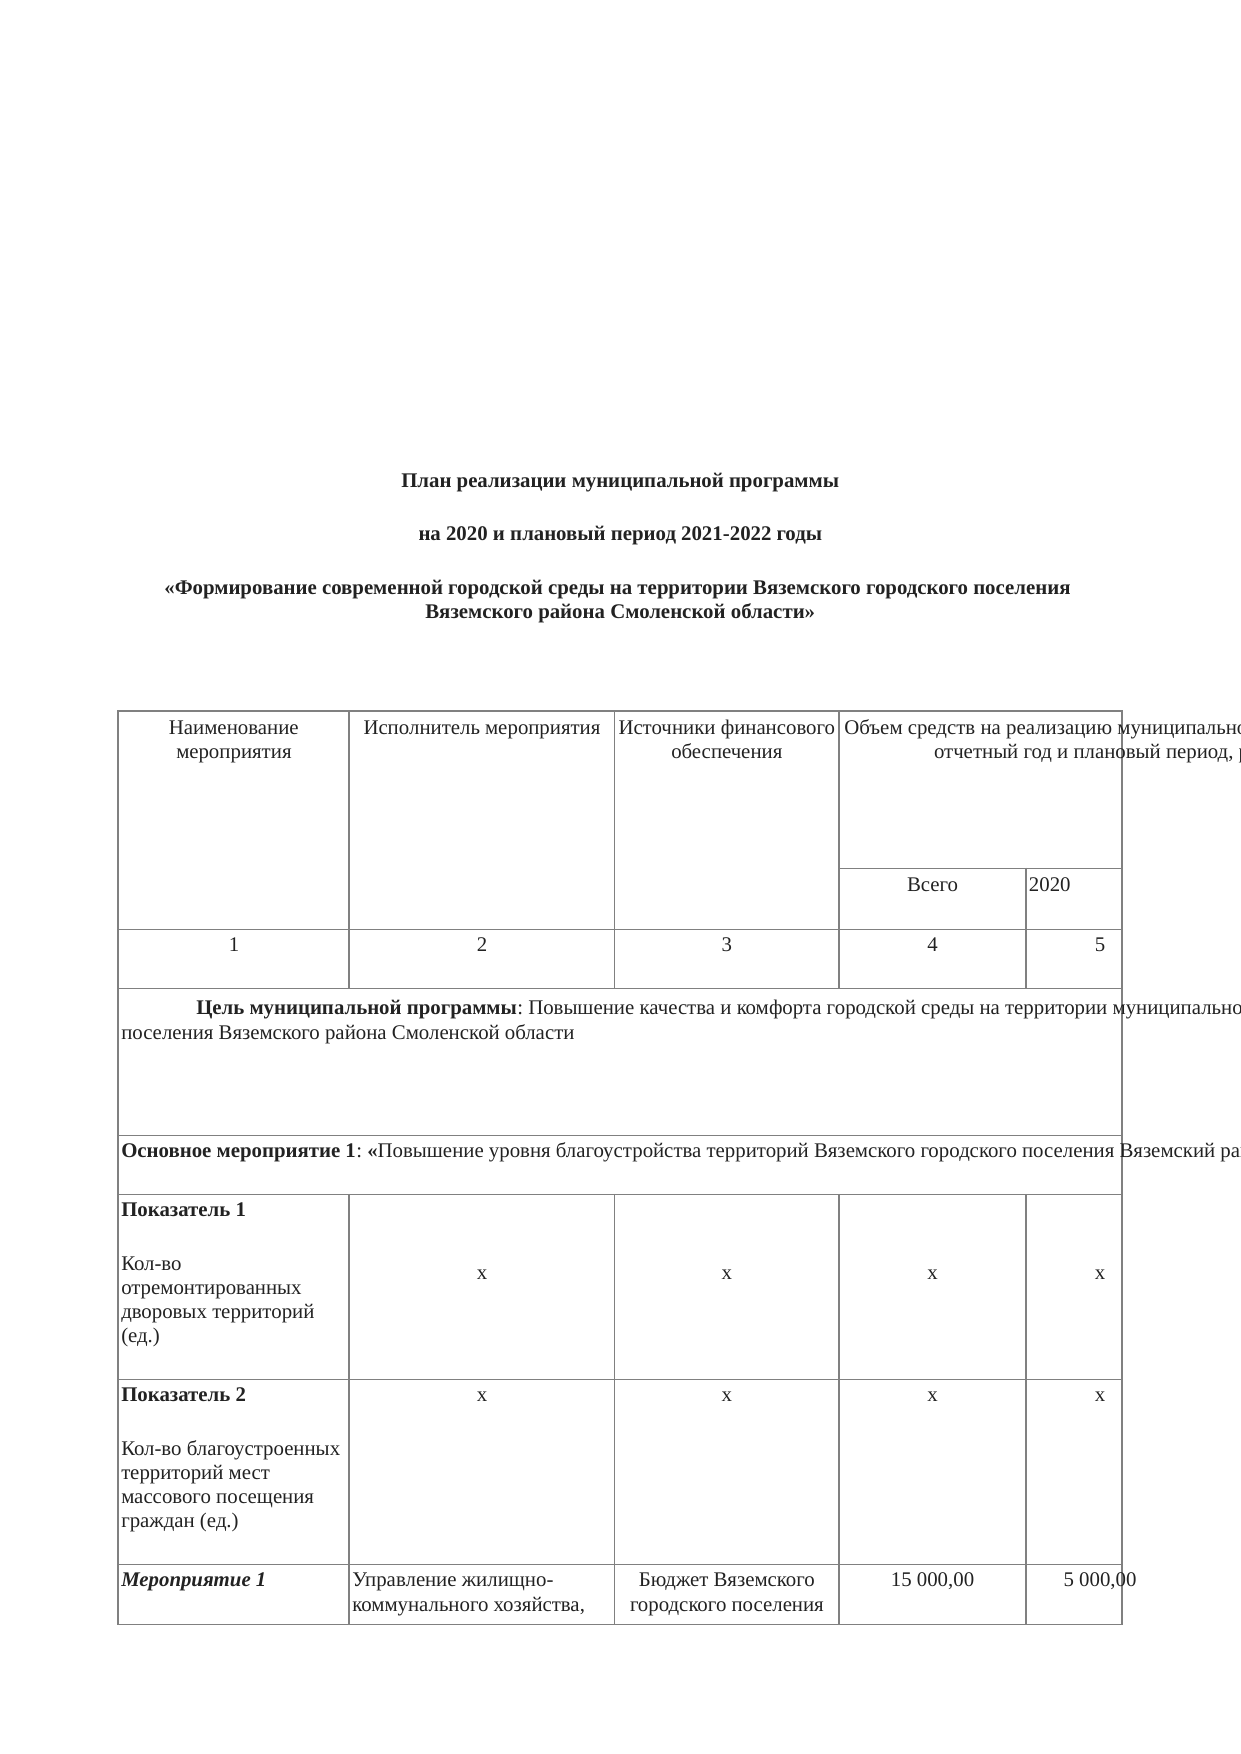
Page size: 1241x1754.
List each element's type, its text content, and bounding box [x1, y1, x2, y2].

table_cell х [840, 1195, 1025, 1379]
table_cell Всего [840, 869, 1025, 928]
table_header Источники финансового обеспечения [615, 712, 838, 928]
table_header Объем средств на реализацию муниципальной программы на отчетный год и плановый период, рублей [840, 712, 1121, 868]
table_cell 15 000,00 [840, 1565, 1025, 1624]
table_cell х [840, 1380, 1025, 1564]
table_cell Управление жилищно-коммунального хозяйства, [350, 1565, 614, 1624]
table_cell 3 [615, 930, 838, 988]
table_cell 2020 [1027, 869, 1121, 928]
table_cell х [1027, 1380, 1121, 1564]
table_cell х [350, 1195, 614, 1379]
table_cell Бюджет Вяземского городского поселения [615, 1565, 838, 1624]
table_cell 4 [840, 930, 1025, 988]
table_cell Показатель 1 Кол-во отремонтированных дворовых территорий (ед.) [119, 1195, 348, 1379]
table_cell х [350, 1380, 614, 1564]
table_header Исполнитель мероприятия [350, 712, 614, 928]
table_header Наименование мероприятия [119, 712, 348, 928]
table_cell х [1027, 1195, 1121, 1379]
table_cell 5 [1027, 930, 1121, 988]
table_cell Показатель 2 Кол-во благоустроенных территорий мест массового посещения граждан (ед.) [119, 1380, 348, 1564]
table_cell Мероприятие 1 [119, 1565, 348, 1624]
table_cell Основное мероприятие 1: «Повышение уровня благоустройства территорий Вяземского городского поселения Вяземский район Смоленской области» [119, 1136, 1121, 1194]
table_cell 1 [119, 930, 348, 988]
table_cell 2 [350, 930, 614, 988]
table_cell 5 000,00 [1027, 1565, 1121, 1624]
table_cell х [615, 1195, 838, 1379]
table_cell План реализации муниципальной программы на 2020 и плановый период 2021-2022 годы «Формирование современной городской среды на территории Вяземского городского поселения Вяземского района Смоленской области» [118, 118, 1122, 710]
table_cell Цель муниципальной программы: Повышение качества и комфорта городской среды на территории муниципального образования Вяземского городского поселения Вяземского района Смоленской области [119, 989, 1121, 1134]
table_cell х [615, 1380, 838, 1564]
